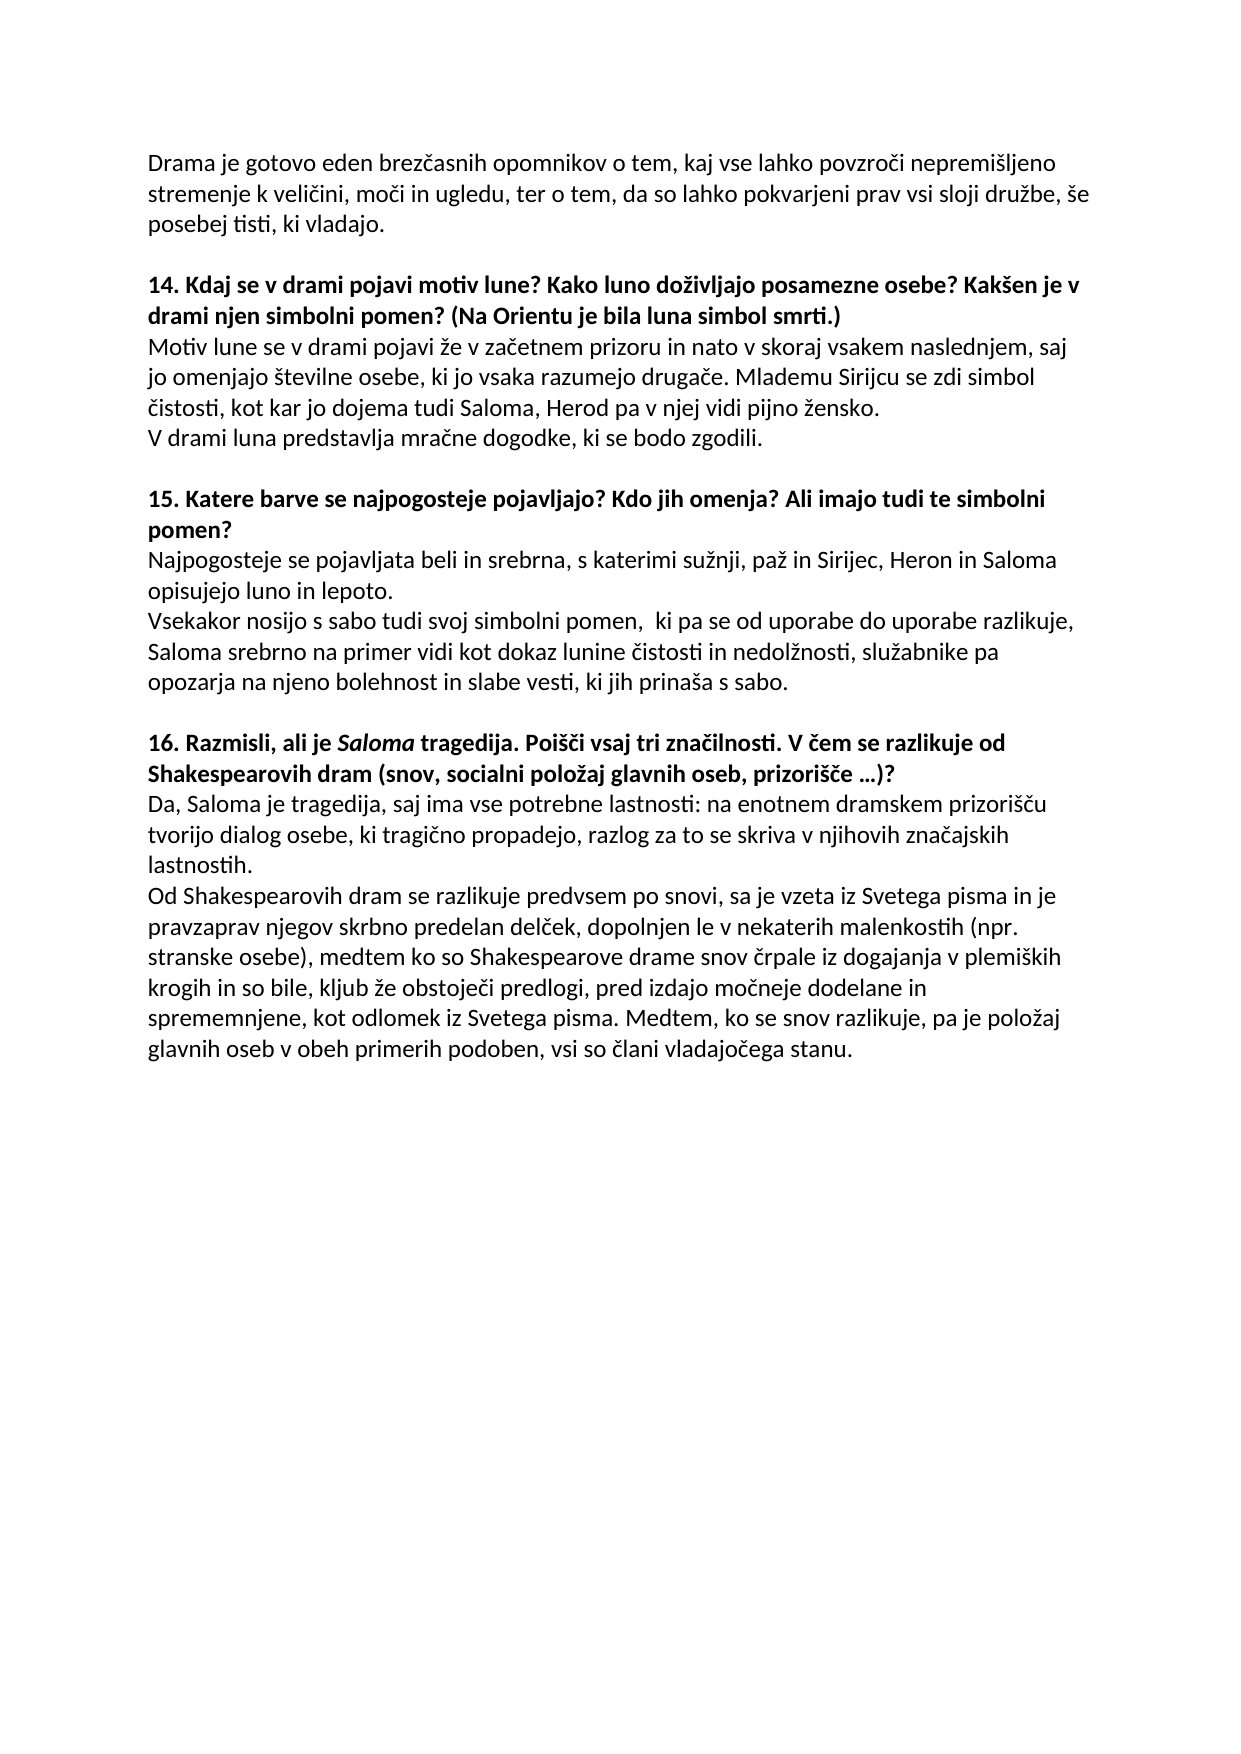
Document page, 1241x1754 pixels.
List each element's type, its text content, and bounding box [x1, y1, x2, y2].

text 14. Kdaj se v drami pojavi motiv lune? Kako luno doživljajo posamezne osebe? Kakšen je v drami njen simbolni pomen? (Na Orientu je bila luna simbol smrti.) [148, 270, 1093, 331]
text Najpogosteje se pojavljata beli in srebrna, s katerimi sužnji, paž in Sirijec, Heron in Saloma opisujejo luno in lepoto. [148, 544, 1093, 605]
text Motiv lune se v drami pojavi že v začetnem prizoru in nato v skoraj vsakem naslednjem, saj jo omenjajo številne osebe, ki jo vsaka razumejo drugače. Mlademu Sirijcu se zdi simbol čistosti, kot kar jo dojema tudi Saloma, Herod pa v njej vidi pijno žensko. [148, 331, 1093, 422]
text Da, Saloma je tragedija, saj ima vse potrebne lastnosti: na enotnem dramskem prizorišču tvorijo dialog osebe, ki tragično propadejo, razlog za to se skriva v njihovih značajskih lastnostih. [148, 788, 1093, 880]
text Vsekakor nosijo s sabo tudi svoj simbolni pomen, ki pa se od uporabe do uporabe razlikuje, Saloma srebrno na primer vidi kot dokaz lunine čistosti in nedolžnosti, služabnike pa opozarja na njeno bolehnost in slabe vesti, ki jih prinaša s sabo. [148, 605, 1093, 697]
text 15. Katere barve se najpogosteje pojavljajo? Kdo jih omenja? Ali imajo tudi te simbolni pomen? [148, 483, 1093, 544]
text V drami luna predstavlja mračne dogodke, ki se bodo zgodili. [148, 422, 1093, 453]
text Od Shakespearovih dram se razlikuje predvsem po snovi, sa je vzeta iz Svetega pisma in je pravzaprav njegov skrbno predelan delček, dopolnjen le v nekaterih malenkostih (npr. stranske osebe), medtem ko so Shakespearove drame snov črpale iz dogajanja v plemiških krogih in so bile, kljub že obstoječi predlogi, pred izdajo močneje dodelane in sprememnjene, kot odlomek iz Svetega pisma. Medtem, ko se snov razlikuje, pa je položaj glavnih oseb v obeh primerih podoben, vsi so člani vladajočega stanu. [148, 880, 1093, 1063]
text 16. Razmisli, ali je Saloma tragedija. Poišči vsaj tri značilnosti. V čem se razlikuje od Shakespearovih dram (snov, socialni položaj glavnih oseb, prizorišče …)? [148, 727, 1093, 788]
text Drama je gotovo eden brezčasnih opomnikov o tem, kaj vse lahko povzroči nepremišljeno stremenje k veličini, moči in ugledu, ter o tem, da so lahko pokvarjeni prav vsi sloji družbe, še posebej tisti, ki vladajo. [148, 148, 1093, 239]
